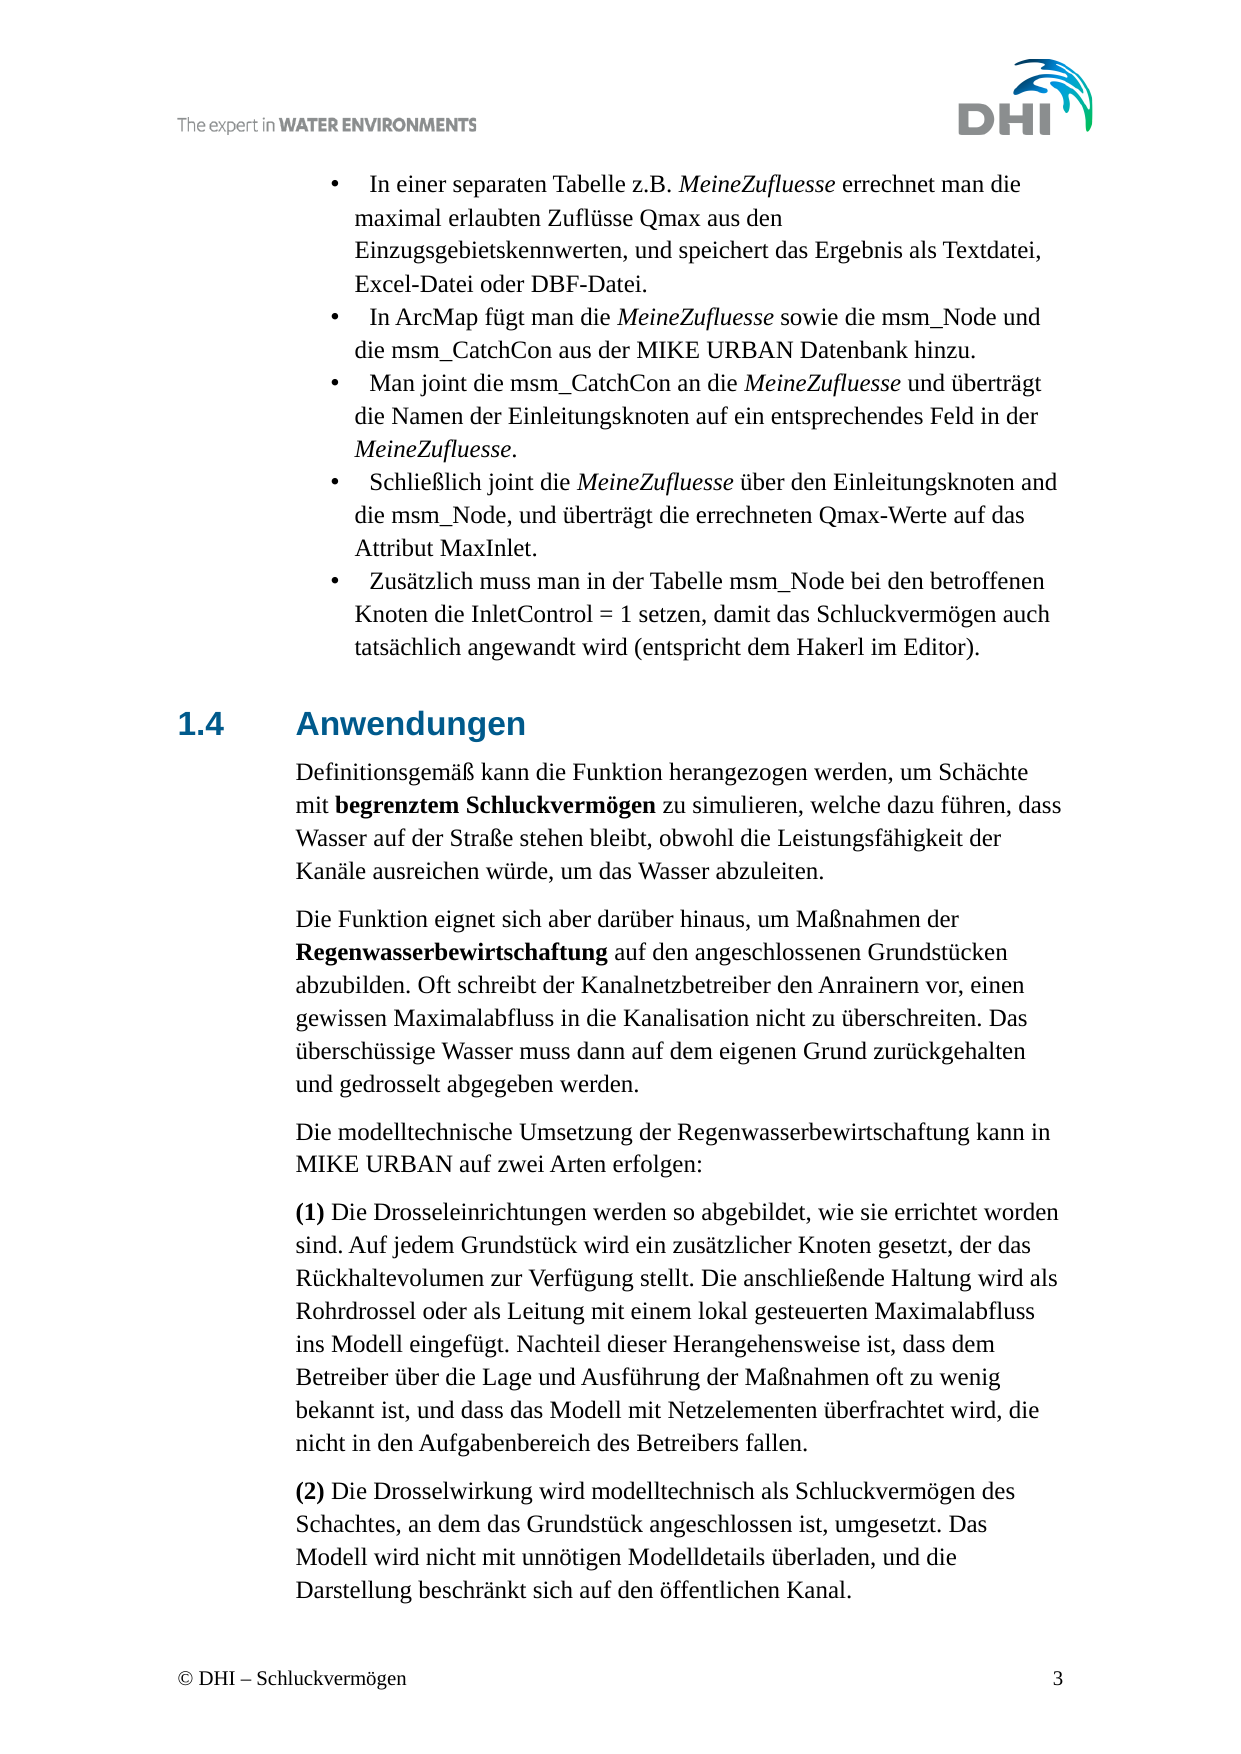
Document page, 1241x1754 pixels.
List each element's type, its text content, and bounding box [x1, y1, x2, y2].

text Definitionsgemäß kann die Funktion herangezogen werden, um Schächte mit begrenztem Schluckvermögen zu simulieren, welche dazu führen, dass Wasser auf der Straße stehen bleibt, obwohl die Leistungsfähigkeit der Kanäle ausreichen würde, um das Wasser abzuleiten. [295, 757, 1063, 884]
text (2) Die Drosselwirkung wird modelltechnisch als Schluckvermögen des Schachtes, an dem das Grundstück angeschlossen ist, umgesetzt. Das Modell wird nicht mit unnötigen Modelldetails überladen, und die Darstellung beschränkt sich auf den öffentlichen Kanal. [295, 1476, 1063, 1604]
list Schließlich joint die MeineZufluesse über den Einleitungsknoten and die msm_Node, und überträgt die errechneten Qmax-Werte auf das Attribut MaxInlet. [339, 467, 1063, 562]
text Die modelltechnische Umsetzung der Regenwasserbewirtschaftung kann in MIKE URBAN auf zwei Arten erfolgen: [295, 1117, 1063, 1178]
list Man joint die msm_CatchCon an die MeineZufluesse und überträgt die Namen der Einleitungsknoten auf ein entsprechendes Feld in der MeineZufluesse. [339, 368, 1063, 462]
text Die Funktion eignet sich aber darüber hinaus, um Maßnahmen der Regenwasserbewirtschaftung auf den angeschlossenen Grundstücken abzubilden. Oft schreibt der Kanalnetzbetreiber den Anrainern vor, einen gewissen Maximalabfluss in die Kanalisation nicht zu überschreiten. Das überschüssige Wasser muss dann auf dem eigenen Grund zurückgehalten und gedrosselt abgegeben werden. [295, 904, 1063, 1097]
text (1) Die Drosseleinrichtungen werden so abgebildet, wie sie errichtet worden sind. Auf jedem Grundstück wird ein zusätzlicher Knoten gesetzt, der das Rückhaltevolumen zur Verfügung stellt. Die anschließende Haltung wird als Rohrdrossel oder als Leitung mit einem lokal gesteuerten Maximalabfluss ins Modell eingefügt. Nachteil dieser Herangehensweise ist, dass dem Betreiber über die Lage und Ausführung der Maßnahmen oft zu wenig bekannt ist, und dass das Modell mit Netzelementen überfrachtet wird, die nicht in den Aufgabenbereich des Betreibers fallen. [295, 1197, 1063, 1457]
list In einer separaten Tabelle z.B. MeineZufluesse errechnet man die maximal erlaubten Zuflüsse Qmax aus den Einzugsgebietskennwerten, und speichert das Ergebnis als Textdatei, Excel-Datei oder DBF-Datei. [339, 169, 1063, 297]
list Zusätzlich muss man in der Tabelle msm_Node bei den betroffenen Knoten die InletControl = 1 setzen, damit das Schluckvermögen auch tatsächlich angewandt wird (entspricht dem Hakerl im Editor). [339, 566, 1063, 661]
subtitle Anwendungen [177, 703, 1063, 742]
list In ArcMap fügt man die MeineZufluesse sowie die msm_Node und die msm_CatchCon aus der MIKE URBAN Datenbank hinzu. [339, 302, 1063, 363]
picture [958, 59, 1093, 135]
picture [177, 117, 477, 135]
